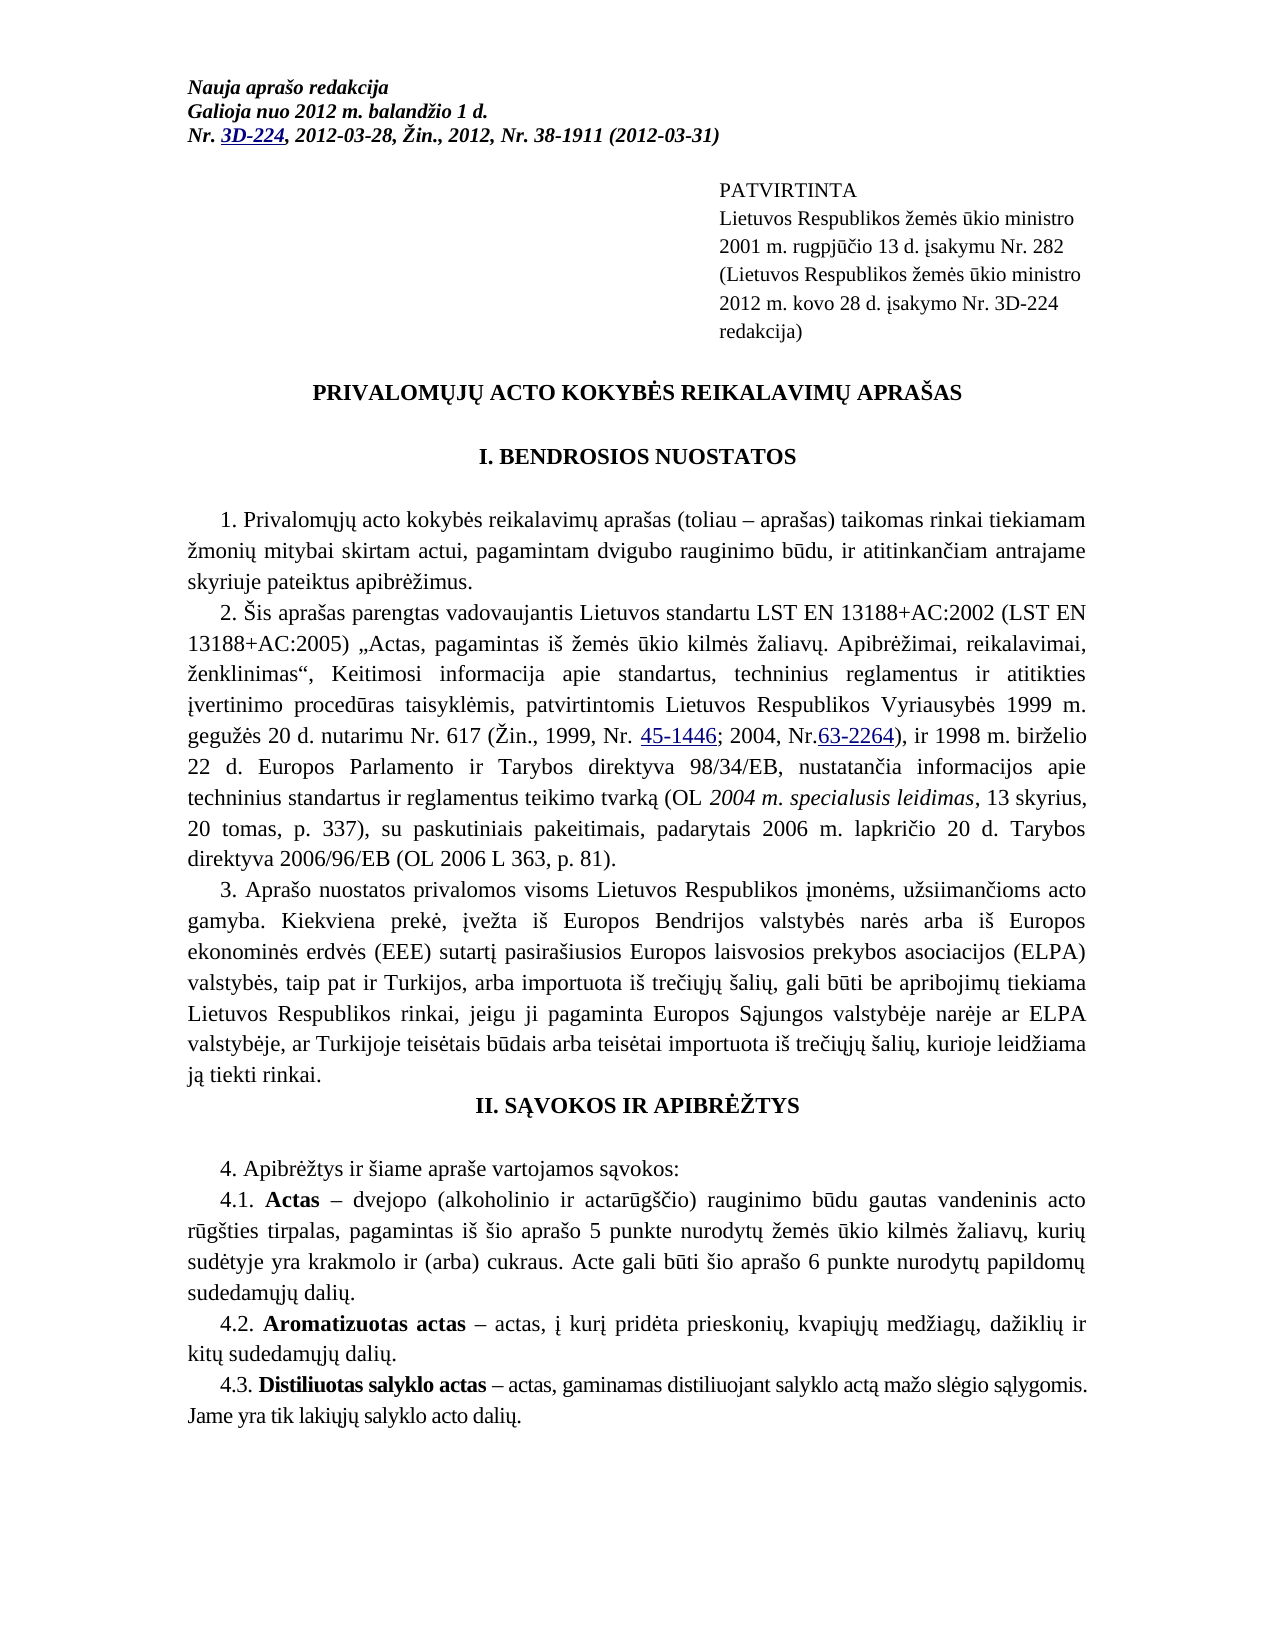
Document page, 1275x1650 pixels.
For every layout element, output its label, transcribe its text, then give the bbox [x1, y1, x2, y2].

text Galioja nuo 2012 m. balandžio 1 d. [187, 99, 1087, 123]
text II. SĄVOKOS IR APIBRĖŽTYS [187, 1092, 1087, 1118]
text redakcija) [719, 319, 1087, 343]
text PRIVALOMųjų ACTO KOKYBĖS REIKALAVIMų aprašas [187, 379, 1087, 406]
text I. BENDROSIOS NUOSTATOS [187, 443, 1087, 469]
text (Lietuvos Respublikos žemės ūkio ministro [719, 262, 1087, 286]
text PATVIRTINTA [719, 178, 1087, 202]
text 2. Šis aprašas parengtas vadovaujantis Lietuvos standartu LST EN 13188+AC:2002 (LST EN 13188+AC:2005) „Actas, pagamintas iš žemės ūkio kilmės žaliavų. Apibrėžimai, reikalavimai, ženklinimas“, Keitimosi informacija apie standartus, techninius reglamentus ir atitikties įvertinimo procedūras taisyklėmis, patvirtintomis Lietuvos Respublikos Vyriausybės 1999 m. gegužės 20 d. nutarimu Nr. 617 (Žin., 1999, Nr. 45-1446; 2004, Nr.63-2264), ir 1998 m. birželio 22 d. Europos Parlamento ir Tarybos direktyva 98/34/EB, nustatančia informacijos apie techninius standartus ir reglamentus teikimo tvarką (OL 2004 m. specialusis leidimas, 13 skyrius, 20 tomas, p. 337), su paskutiniais pakeitimais, padarytais 2006 m. lapkričio 20 d. Tarybos direktyva 2006/96/EB (OL 2006 L 363, p. 81). [187, 599, 1087, 872]
text 4.1. Actas – dvejopo (alkoholinio ir actarūgščio) rauginimo būdu gautas vandeninis acto rūgšties tirpalas, pagamintas iš šio aprašo 5 punkte nurodytų žemės ūkio kilmės žaliavų, kurių sudėtyje yra krakmolo ir (arba) cukraus. Acte gali būti šio aprašo 6 punkte nurodytų papildomų sudedamųjų dalių. [187, 1186, 1087, 1305]
text Nr. 3D-224, 2012-03-28, Žin., 2012, Nr. 38-1911 (2012-03-31) [187, 123, 1087, 147]
text 4.3. Distiliuotas salyklo actas – actas, gaminamas distiliuojant salyklo actą mažo slėgio sąlygomis. Jame yra tik lakiųjų salyklo acto dalių. [187, 1371, 1087, 1428]
text 1. Privalomųjų acto kokybės reikalavimų aprašas (toliau – aprašas) taikomas rinkai tiekiamam žmonių mitybai skirtam actui, pagamintam dvigubo rauginimo būdu, ir atitinkančiam antrajame skyriuje pateiktus apibrėžimus. [187, 506, 1087, 594]
text Nauja aprašo redakcija [187, 75, 1087, 99]
text 3. Aprašo nuostatos privalomos visoms Lietuvos Respublikos įmonėms, užsiimančioms acto gamyba. Kiekviena prekė, įvežta iš Europos Bendrijos valstybės narės arba iš Europos ekonominės erdvės (EEE) sutartį pasirašiusios Europos laisvosios prekybos asociacijos (ELPA) valstybės, taip pat ir Turkijos, arba importuota iš trečiųjų šalių, gali būti be apribojimų tiekiama Lietuvos Respublikos rinkai, jeigu ji pagaminta Europos Sąjungos valstybėje narėje ar ELPA valstybėje, ar Turkijoje teisėtais būdais arba teisėtai importuota iš trečiųjų šalių, kurioje leidžiama ją tiekti rinkai. [187, 876, 1087, 1088]
text 2012 m. kovo 28 d. įsakymo Nr. 3D-224 [719, 291, 1087, 314]
text 2001 m. rugpjūčio 13 d. įsakymu Nr. 282 [719, 234, 1087, 258]
text 4. Apibrėžtys ir šiame apraše vartojamos sąvokos: [187, 1156, 1087, 1182]
text Lietuvos Respublikos žemės ūkio ministro [719, 206, 1087, 230]
text 4.2. Aromatizuotas actas – actas, į kurį pridėta prieskonių, kvapiųjų medžiagų, dažiklių ir kitų sudedamųjų dalių. [187, 1310, 1087, 1367]
